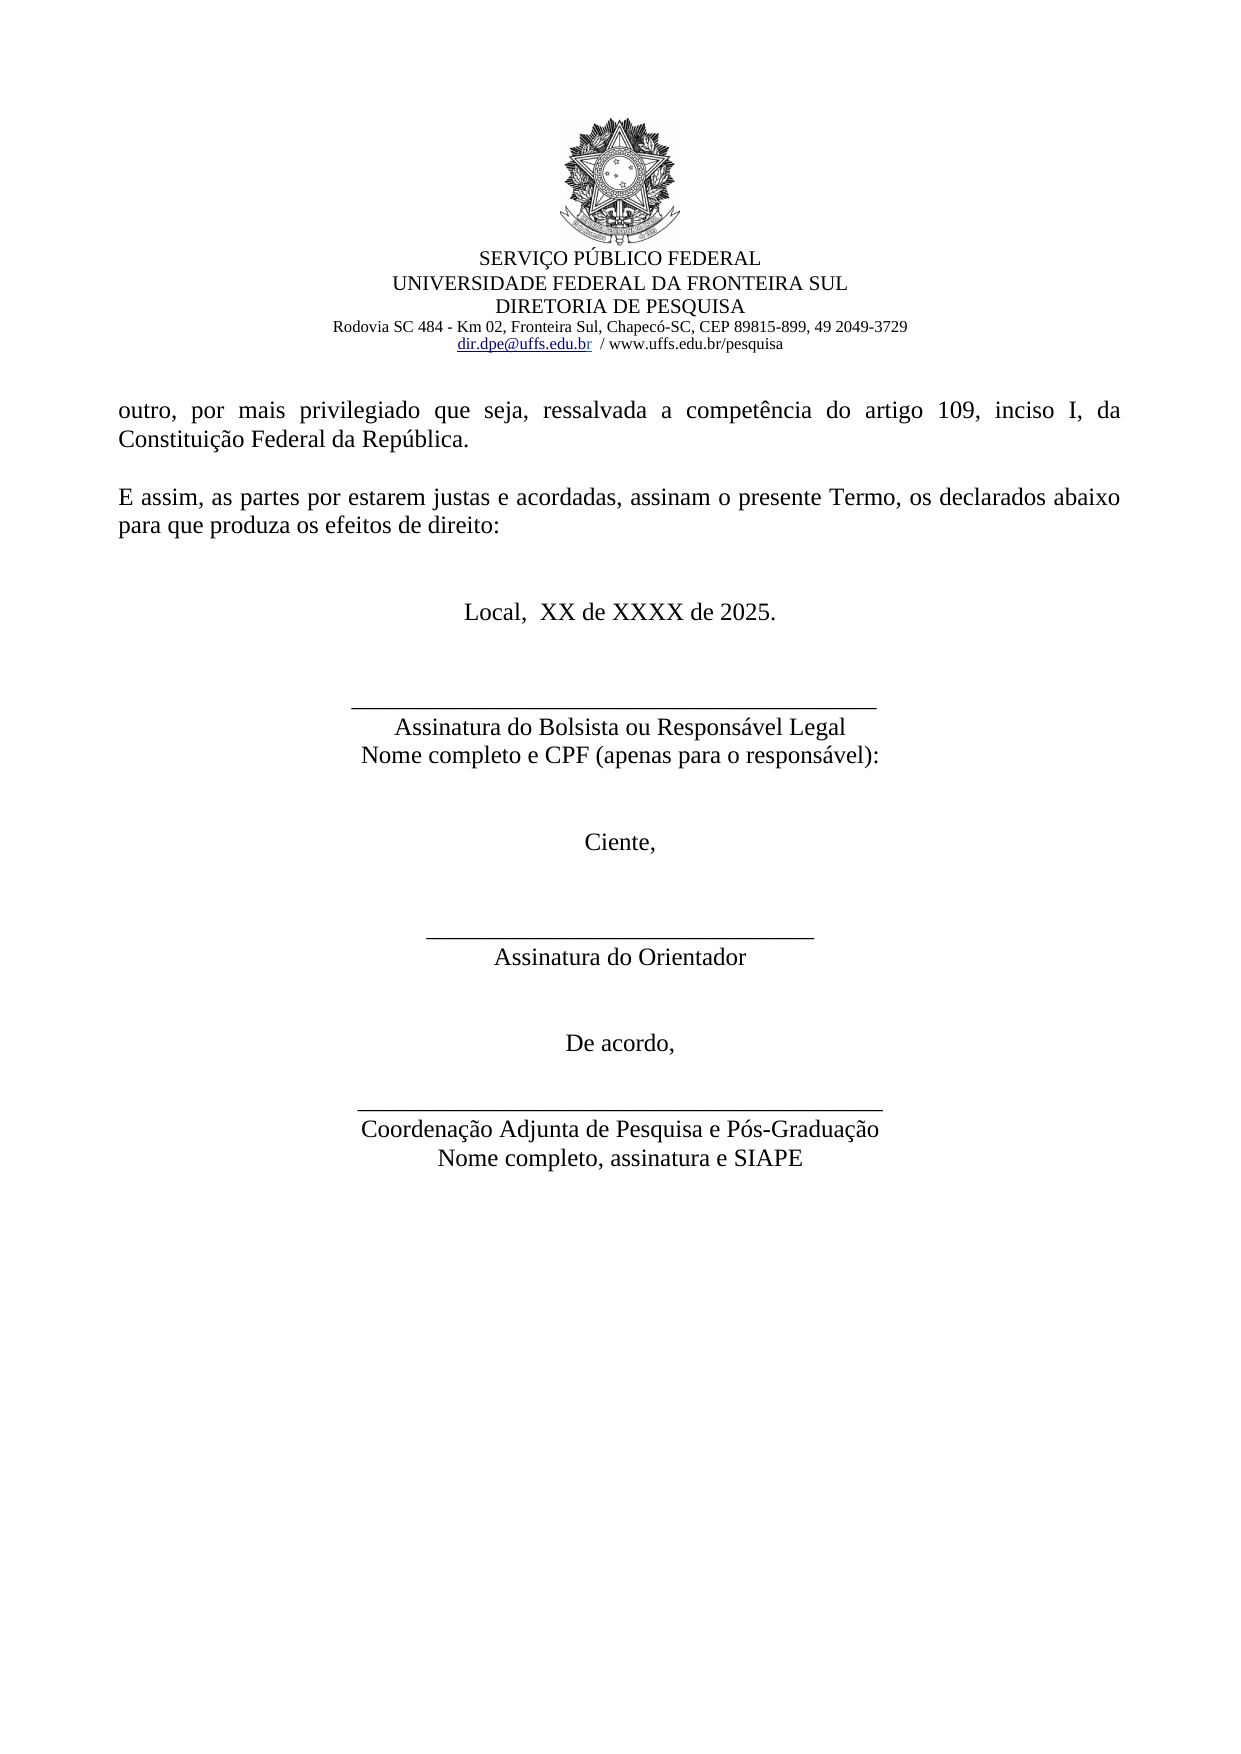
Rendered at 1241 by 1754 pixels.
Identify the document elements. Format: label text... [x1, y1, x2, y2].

text Nome completo, assinatura e SIAPE [118, 1143, 1122, 1172]
text Assinatura do Orientador [118, 942, 1122, 970]
text Nome completo e CPF (apenas para o responsável): [118, 740, 1122, 769]
text Ciente, [118, 827, 1122, 855]
picture [560, 118, 681, 247]
text _______________________________ [118, 913, 1122, 942]
text Assinatura do Bolsista ou Responsável Legal [118, 712, 1122, 740]
text De acordo, [118, 1028, 1122, 1057]
text Local, XX de XXXX de 2025. [118, 597, 1122, 625]
text outro, por mais privilegiado que seja, ressalvada a competência do artigo 109, inciso I, da Constituição Federal da República. [118, 395, 1122, 453]
text E assim, as partes por estarem justas e acordadas, assinam o presente Termo, os declarados abaixo para que produza os efeitos de direito: [118, 482, 1122, 539]
text Coordenação Adjunta de Pesquisa e Pós-Graduação [118, 1114, 1122, 1143]
text __________________________________________ [118, 1085, 1122, 1114]
text __________________________________________ [118, 683, 1122, 712]
